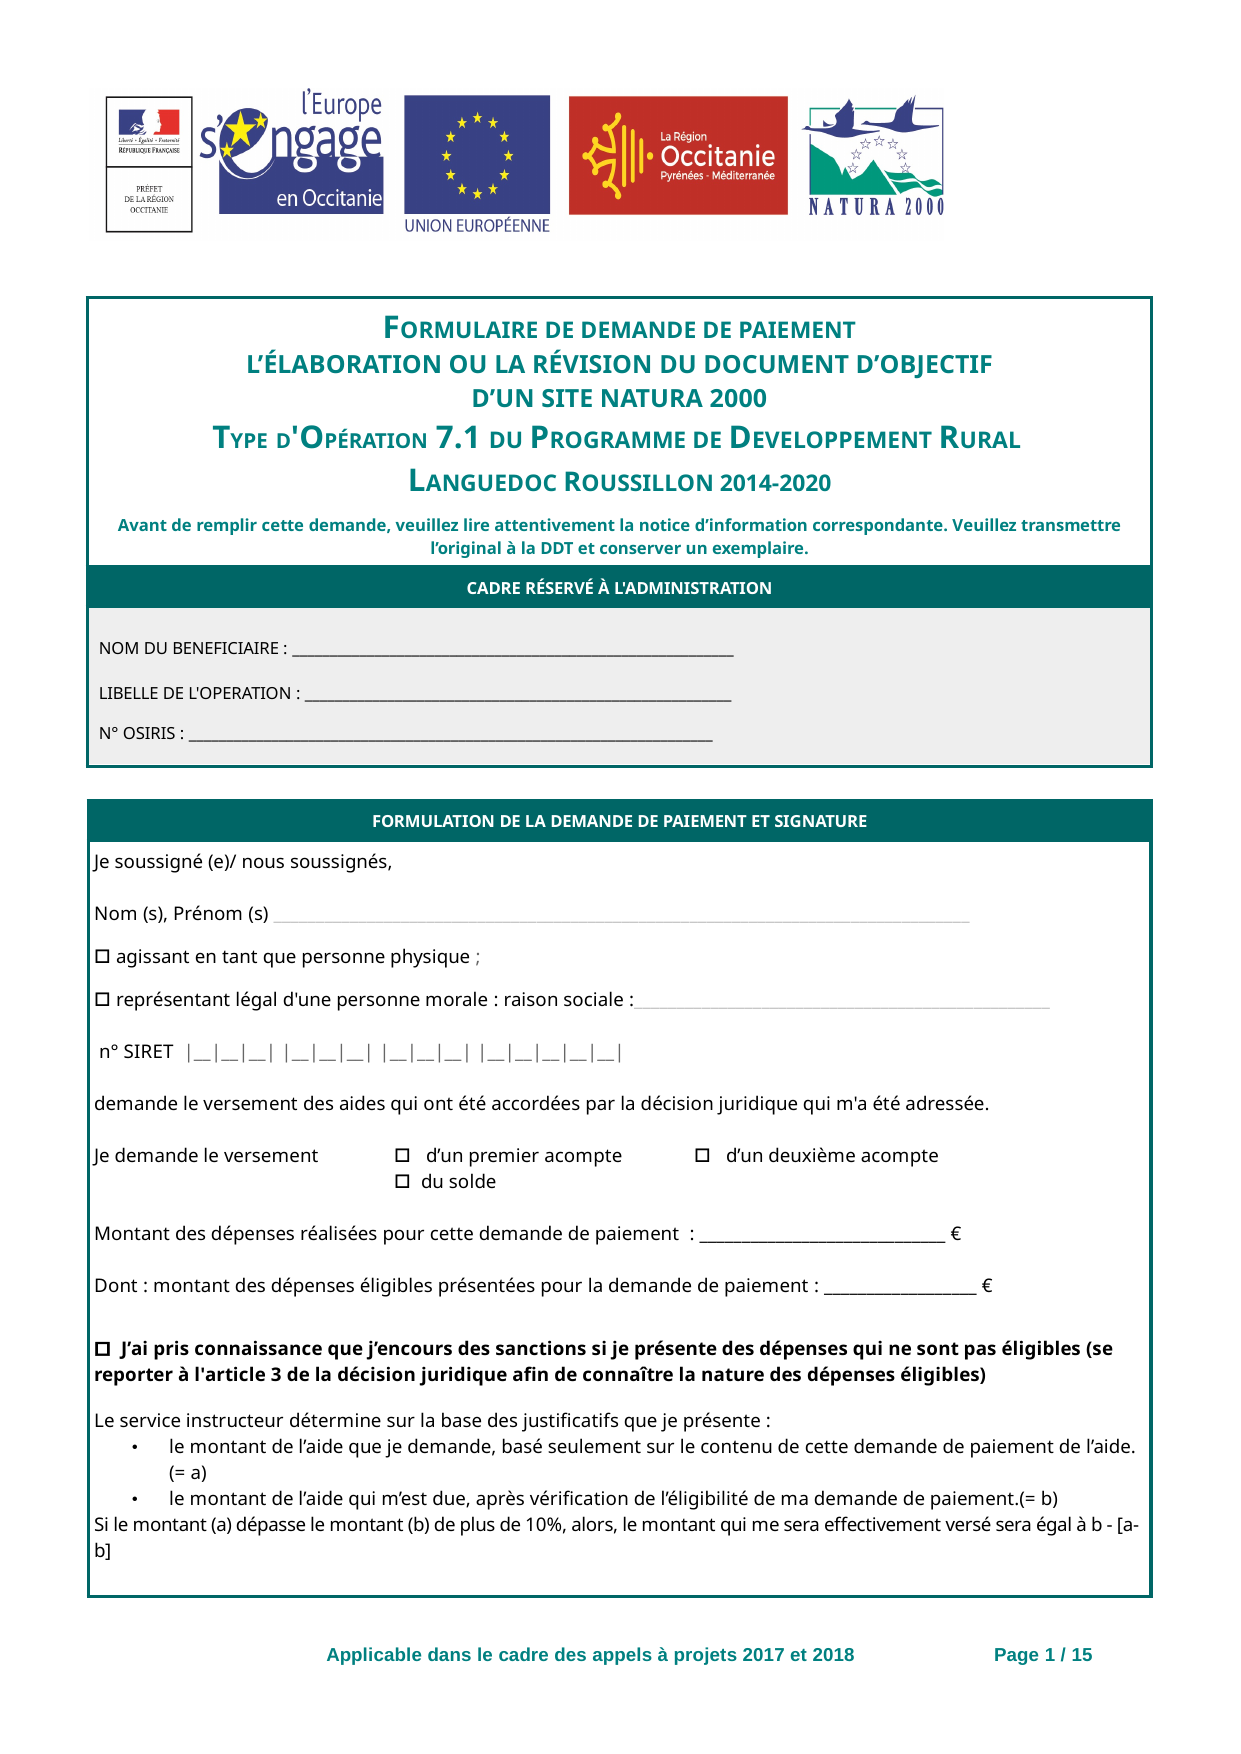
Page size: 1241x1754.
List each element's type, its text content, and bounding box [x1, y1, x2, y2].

table_header FORMULATION DE LA DEMANDE DE PAIEMENT et SIGNATURE [90, 802, 1149, 839]
table_cell Cadre réservé à l'administration [89, 568, 1150, 605]
picture [88, 88, 945, 241]
table_cell NOM DU BENEFICIAIRE : ___________________________________________________________ LIBELLE DE L'OPERATION : _________________________________________________________ N° OSIRIS : ______________________________________________________________________ [89, 608, 1150, 764]
table_header FORMULAIRE DE DEMANDE DE PAIEMENT l’élaboration ou la révision du document d’objectif d’un site Natura 2000 Type d'Opération 7.1 DU PROGRAMME DE DEVELOPPEMENT RURAL LANGUEDOC ROUSSILLON 2014-2020 Avant de remplir cette demande, veuillez lire attentivement la notice d’information correspondante. Veuillez transmettre l’original à la DDT et conserver un exemplaire. [89, 299, 1150, 565]
table_cell Je soussigné (e)/ nous soussignés, Nom (s), Prénom (s) __________________________________________________________________________________  agissant en tant que personne physique ;  représentant légal d'une personne morale : raison sociale :_________________________________________________ n° SIRET |__|__|__| |__|__|__| |__|__|__| |__|__|__|__|__| demande le versement des aides qui ont été accordées par la décision juridique qui m'a été adressée. Je demande le versement  d’un premier acompte  d’un deuxième acompte  du solde Montant des dépenses réalisées pour cette demande de paiement : _____________________________ € Dont : montant des dépenses éligibles présentées pour la demande de paiement : __________________ €  J’ai pris connaissance que j’encours des sanctions si je présente des dépenses qui ne sont pas éligibles (se reporter à l'article 3 de la décision juridique afin de connaître la nature des dépenses éligibles) Le service instructeur détermine sur la base des justificatifs que je présente : le montant de l’aide que je demande, basé seulement sur le contenu de cette demande de paiement de l’aide.(= a) le montant de l’aide qui m’est due, après vérification de l’éligibilité de ma demande de paiement.(= b) Si le montant (a) dépasse le montant (b) de plus de 10%, alors, le montant qui me sera effectivement versé sera égal à b - [a-b] [90, 842, 1149, 1595]
